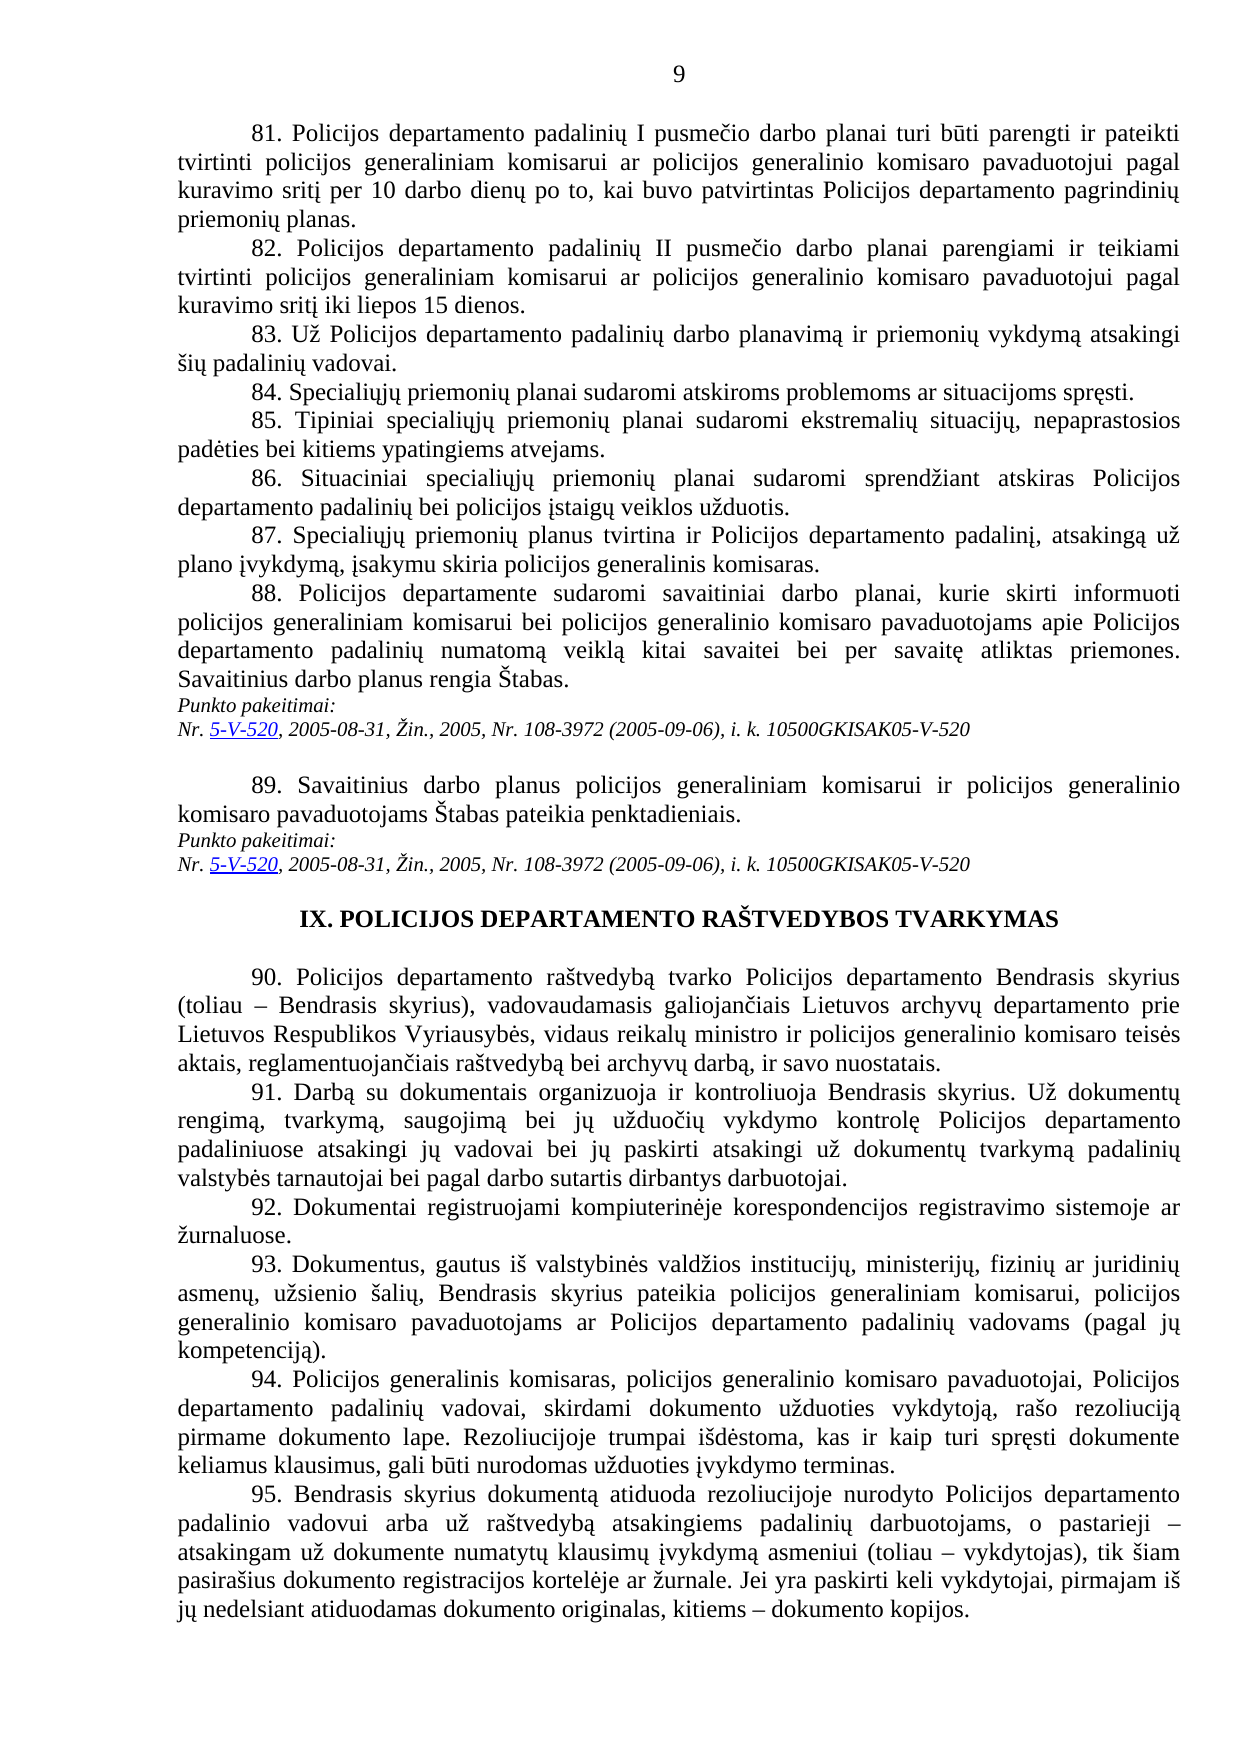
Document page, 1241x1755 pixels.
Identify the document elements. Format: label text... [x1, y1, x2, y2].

text 83. Už Policijos departamento padalinių darbo planavimą ir priemonių vykdymą atsakingi šių padalinių vadovai. [177, 319, 1181, 377]
text 91. Darbą su dokumentais organizuoja ir kontroliuoja Bendrasis skyrius. Už dokumentų rengimą, tvarkymą, saugojimą bei jų užduočių vykdymo kontrolę Policijos departamento padaliniuose atsakingi jų vadovai bei jų paskirti atsakingi už dokumentų tvarkymą padalinių valstybės tarnautojai bei pagal darbo sutartis dirbantys darbuotojai. [177, 1077, 1181, 1192]
text 92. Dokumentai registruojami kompiuterinėje korespondencijos registravimo sistemoje ar žurnaluose. [177, 1192, 1181, 1249]
text 94. Policijos generalinis komisaras, policijos generalinio komisaro pavaduotojai, Policijos departamento padalinių vadovai, skirdami dokumento užduoties vykdytoją, rašo rezoliuciją pirmame dokumento lape. Rezoliucijoje trumpai išdėstoma, kas ir kaip turi spręsti dokumente keliamus klausimus, gali būti nurodomas užduoties įvykdymo terminas. [177, 1364, 1181, 1479]
text Nr. 5-V-520, 2005-08-31, Žin., 2005, Nr. 108-3972 (2005-09-06), i. k. 10500GKISAK05-V-520 [177, 717, 1181, 741]
text Punkto pakeitimai: [177, 827, 1181, 852]
text 89. Savaitinius darbo planus policijos generaliniam komisarui ir policijos generalinio komisaro pavaduotojams Štabas pateikia penktadieniais. [177, 770, 1181, 827]
text 87. Specialiųjų priemonių planus tvirtina ir Policijos departamento padalinį, atsakingą už plano įvykdymą, įsakymu skiria policijos generalinis komisaras. [177, 521, 1181, 578]
text 88. Policijos departamente sudaromi savaitiniai darbo planai, kurie skirti informuoti policijos generaliniam komisarui bei policijos generalinio komisaro pavaduotojams apie Policijos departamento padalinių numatomą veiklą kitai savaitei bei per savaitę atliktas priemones. Savaitinius darbo planus rengia Štabas. [177, 578, 1181, 693]
text 95. Bendrasis skyrius dokumentą atiduoda rezoliucijoje nurodyto Policijos departamento padalinio vadovui arba už raštvedybą atsakingiems padalinių darbuotojams, o pastarieji – atsakingam už dokumente numatytų klausimų įvykdymą asmeniui (toliau – vykdytojas), tik šiam pasirašius dokumento registracijos kortelėje ar žurnale. Jei yra paskirti keli vykdytojai, pirmajam iš jų nedelsiant atiduodamas dokumento originalas, kitiems – dokumento kopijos. [177, 1479, 1181, 1623]
text 90. Policijos departamento raštvedybą tvarko Policijos departamento Bendrasis skyrius (toliau – Bendrasis skyrius), vadovaudamasis galiojančiais Lietuvos archyvų departamento prie Lietuvos Respublikos Vyriausybės, vidaus reikalų ministro ir policijos generalinio komisaro teisės aktais, reglamentuojančiais raštvedybą bei archyvų darbą, ir savo nuostatais. [177, 962, 1181, 1077]
text 81. Policijos departamento padalinių I pusmečio darbo planai turi būti parengti ir pateikti tvirtinti policijos generaliniam komisarui ar policijos generalinio komisaro pavaduotojui pagal kuravimo sritį per 10 darbo dienų po to, kai buvo patvirtintas Policijos departamento pagrindinių priemonių planas. [177, 118, 1181, 233]
text IX. Policijos departamento raštvedybos tvarkymas [177, 904, 1181, 933]
text Punkto pakeitimai: [177, 693, 1181, 717]
text 93. Dokumentus, gautus iš valstybinės valdžios institucijų, ministerijų, fizinių ar juridinių asmenų, užsienio šalių, Bendrasis skyrius pateikia policijos generaliniam komisarui, policijos generalinio komisaro pavaduotojams ar Policijos departamento padalinių vadovams (pagal jų kompetenciją). [177, 1249, 1181, 1364]
text 86. Situaciniai specialiųjų priemonių planai sudaromi sprendžiant atskiras Policijos departamento padalinių bei policijos įstaigų veiklos užduotis. [177, 463, 1181, 521]
text 84. Specialiųjų priemonių planai sudaromi atskiroms problemoms ar situacijoms spręsti. [177, 377, 1181, 406]
text 85. Tipiniai specialiųjų priemonių planai sudaromi ekstremalių situacijų, nepaprastosios padėties bei kitiems ypatingiems atvejams. [177, 406, 1181, 463]
text Nr. 5-V-520, 2005-08-31, Žin., 2005, Nr. 108-3972 (2005-09-06), i. k. 10500GKISAK05-V-520 [177, 852, 1181, 876]
text 82. Policijos departamento padalinių II pusmečio darbo planai parengiami ir teikiami tvirtinti policijos generaliniam komisarui ar policijos generalinio komisaro pavaduotojui pagal kuravimo sritį iki liepos 15 dienos. [177, 233, 1181, 319]
